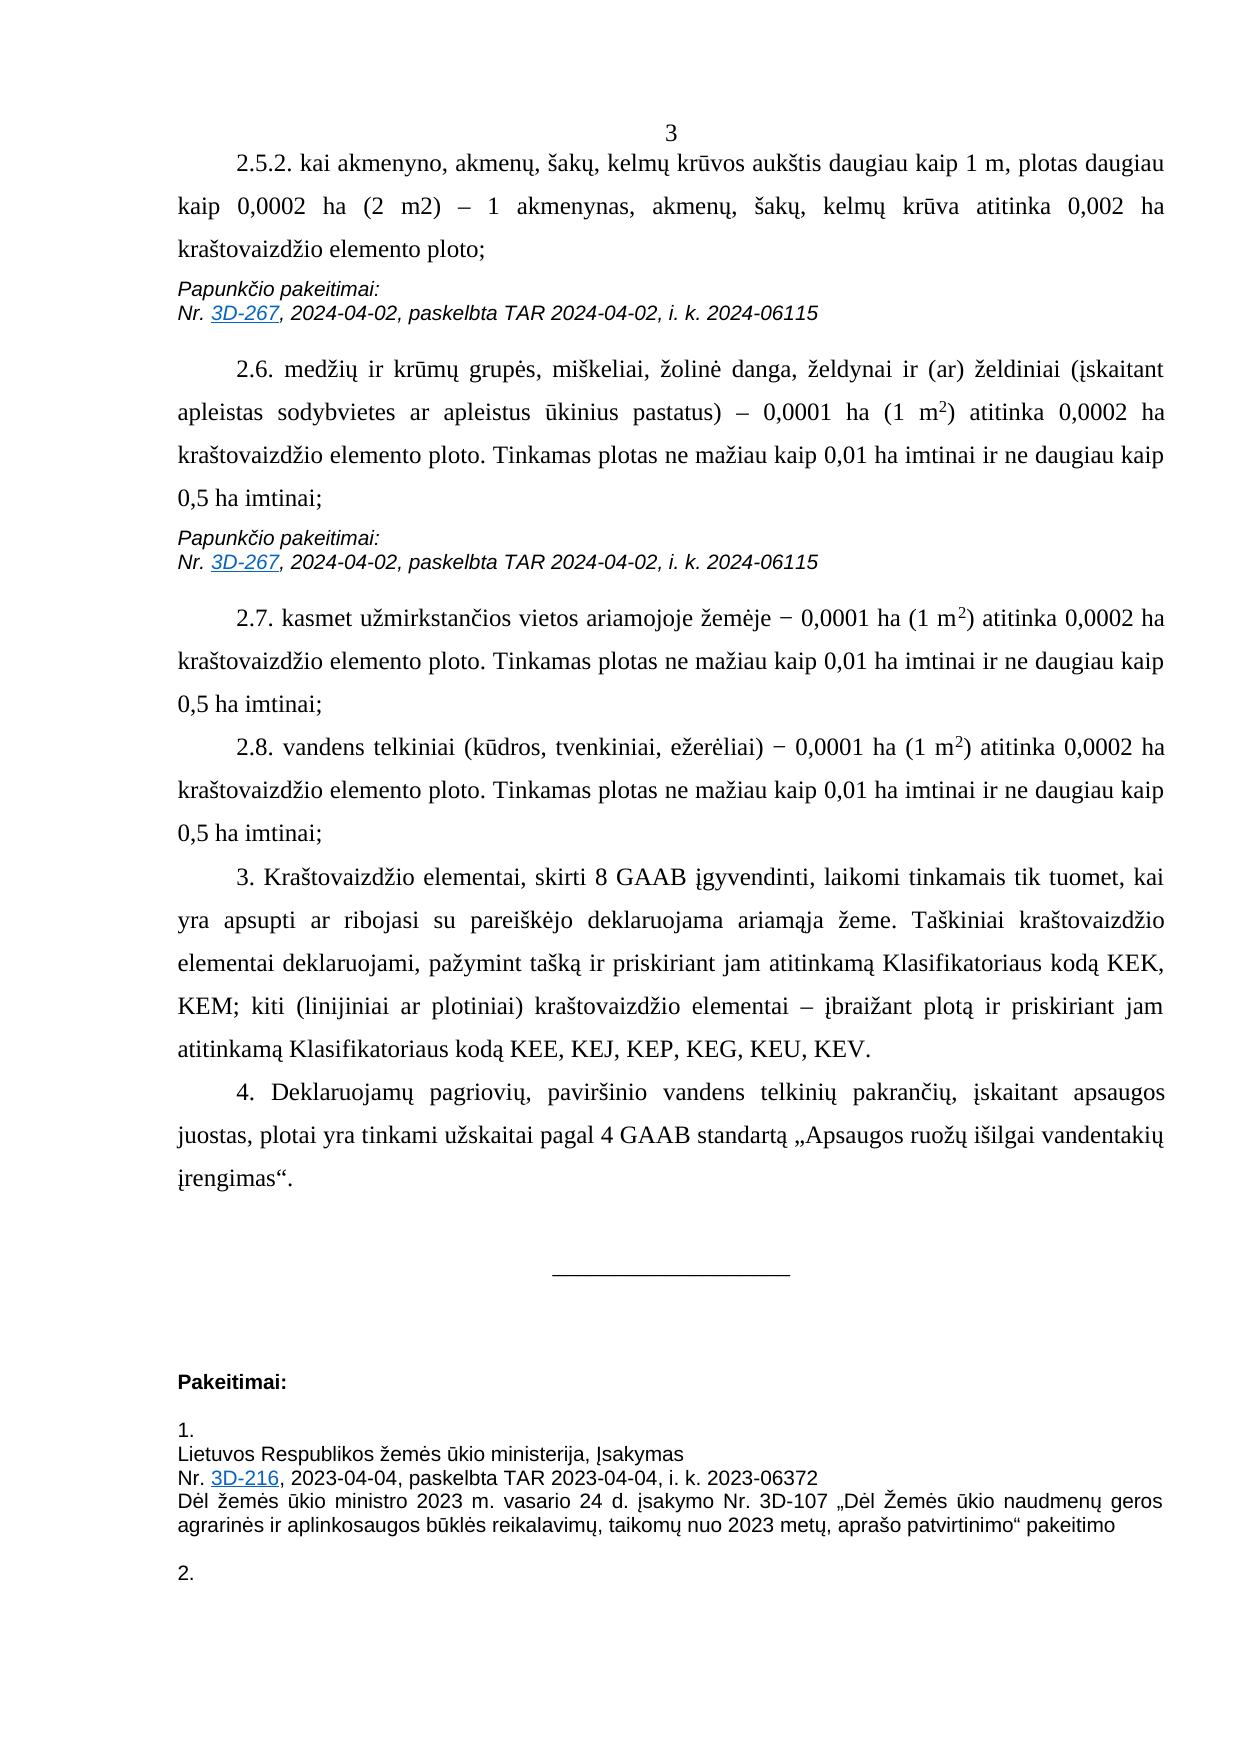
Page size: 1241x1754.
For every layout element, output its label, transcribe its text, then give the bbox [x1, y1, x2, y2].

text 3. Kraštovaizdžio elementai, skirti 8 GAAB įgyvendinti, laikomi tinkamais tik tuomet, kai yra apsupti ar ribojasi su pareiškėjo deklaruojama ariamąja žeme. Taškiniai kraštovaizdžio elementai deklaruojami, pažymint tašką ir priskiriant jam atitinkamą Klasifikatoriaus kodą KEK, KEM; kiti (linijiniai ar plotiniai) kraštovaizdžio elementai – įbraižant plotą ir priskiriant jam atitinkamą Klasifikatoriaus kodą KEE, KEJ, KEP, KEG, KEU, KEV. [177, 862, 1165, 1063]
text 2.7. kasmet užmirkstančios vietos ariamojoje žemėje − 0,0001 ha (1 m2) atitinka 0,0002 ha kraštovaizdžio elemento ploto. Tinkamas plotas ne mažiau kaip 0,01 ha imtinai ir ne daugiau kaip 0,5 ha imtinai; [177, 603, 1165, 718]
text 4. Deklaruojamų pagriovių, paviršinio vandens telkinių pakrančių, įskaitant apsaugos juostas, plotai yra tinkami užskaitai pagal 4 GAAB standartą „Apsaugos ruožų išilgai vandentakių įrengimas“. [177, 1077, 1165, 1192]
text 2.5.2. kai akmenyno, akmenų, šakų, kelmų krūvos aukštis daugiau kaip 1 m, plotas daugiau kaip 0,0002 ha (2 m2) – 1 akmenynas, akmenų, šakų, kelmų krūva atitinka 0,002 ha kraštovaizdžio elemento ploto; [177, 148, 1165, 263]
text 2.8. vandens telkiniai (kūdros, tvenkiniai, ežerėliai) − 0,0001 ha (1 m2) atitinka 0,0002 ha kraštovaizdžio elemento ploto. Tinkamas plotas ne mažiau kaip 0,01 ha imtinai ir ne daugiau kaip 0,5 ha imtinai; [177, 732, 1165, 847]
text 2. [177, 1561, 1165, 1585]
text 1. [177, 1417, 1165, 1441]
text Papunkčio pakeitimai: [177, 526, 1165, 550]
text ___________________ [177, 1250, 1165, 1278]
text Nr. 3D-267, 2024-04-02, paskelbta TAR 2024-04-02, i. k. 2024-06115 [177, 301, 1165, 325]
text 2.6. medžių ir krūmų grupės, miškeliai, žolinė danga, želdynai ir (ar) želdiniai (įskaitant apleistas sodybvietes ar apleistus ūkinius pastatus) – 0,0001 ha (1 m2) atitinka 0,0002 ha kraštovaizdžio elemento ploto. Tinkamas plotas ne mažiau kaip 0,01 ha imtinai ir ne daugiau kaip 0,5 ha imtinai; [177, 354, 1165, 512]
text Nr. 3D-216, 2023-04-04, paskelbta TAR 2023-04-04, i. k. 2023-06372 [177, 1465, 1165, 1489]
text Pakeitimai: [177, 1369, 1165, 1393]
text Papunkčio pakeitimai: [177, 277, 1165, 301]
text Dėl žemės ūkio ministro 2023 m. vasario 24 d. įsakymo Nr. 3D-107 „Dėl Žemės ūkio naudmenų geros agrarinės ir aplinkosaugos būklės reikalavimų, taikomų nuo 2023 metų, aprašo patvirtinimo“ pakeitimo [177, 1489, 1165, 1537]
text Lietuvos Respublikos žemės ūkio ministerija, Įsakymas [177, 1441, 1165, 1465]
text Nr. 3D-267, 2024-04-02, paskelbta TAR 2024-04-02, i. k. 2024-06115 [177, 550, 1165, 574]
